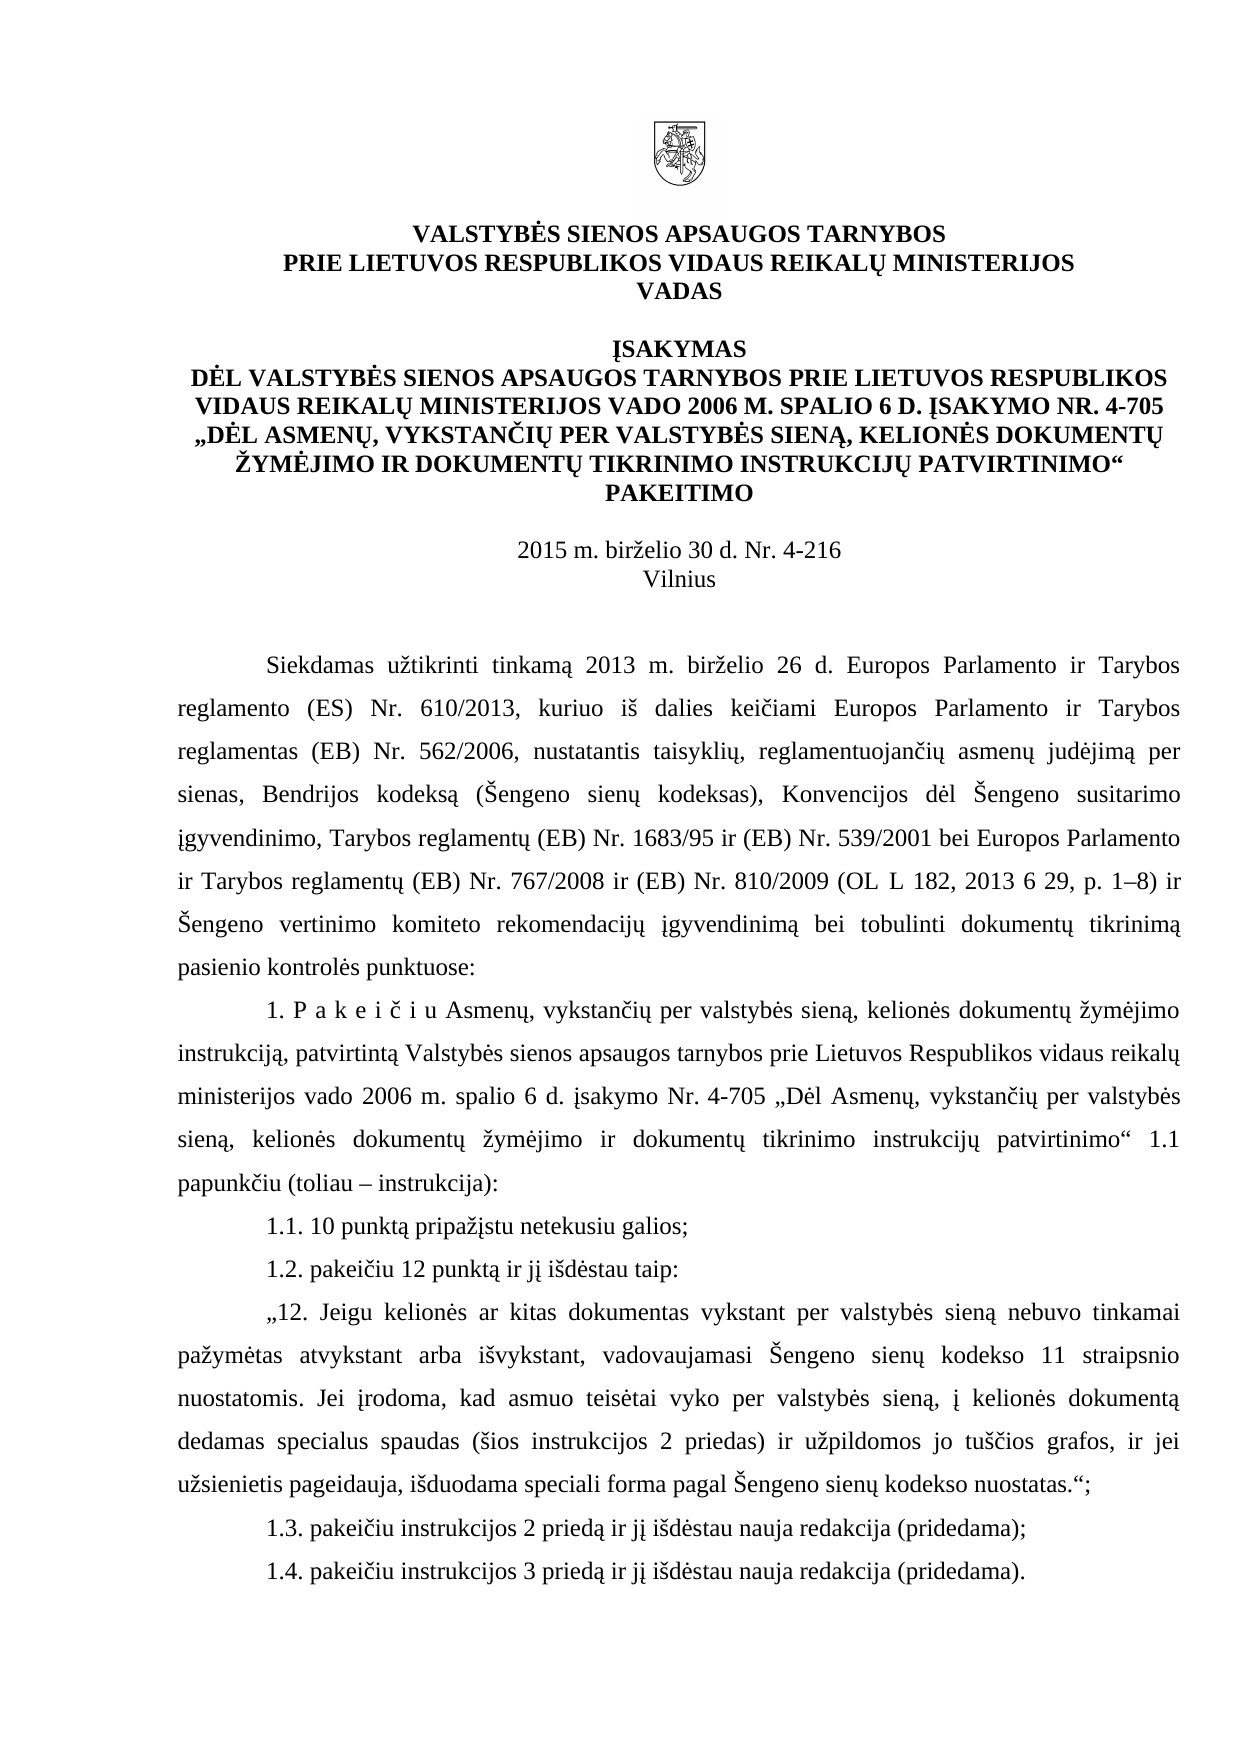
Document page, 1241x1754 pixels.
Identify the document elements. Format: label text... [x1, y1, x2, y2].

text Valstybės sienos apsaugos tarnybos [177, 219, 1181, 248]
text ĮSAKYMAS [177, 334, 1181, 363]
text Siekdamas užtikrinti tinkamą 2013 m. birželio 26 d. Europos Parlamento ir Tarybos reglamento (ES) Nr. 610/2013, kuriuo iš dalies keičiami Europos Parlamento ir Tarybos reglamentas (EB) Nr. 562/2006, nustatantis taisyklių, reglamentuojančių asmenų judėjimą per sienas, Bendrijos kodeksą (Šengeno sienų kodeksas), Konvencijos dėl Šengeno susitarimo įgyvendinimo, Tarybos reglamentų (EB) Nr. 1683/95 ir (EB) Nr. 539/2001 bei Europos Parlamento ir Tarybos reglamentų (EB) Nr. 767/2008 ir (EB) Nr. 810/2009 (OL L 182, 2013 6 29, p. 1–8) ir Šengeno vertinimo komiteto rekomendacijų įgyvendinimą bei tobulinti dokumentų tikrinimą pasienio kontrolės punktuose: [177, 650, 1181, 981]
text „12. Jeigu kelionės ar kitas dokumentas vykstant per valstybės sieną nebuvo tinkamai pažymėtas atvykstant arba išvykstant, vadovaujamasi Šengeno sienų kodekso 11 straipsnio nuostatomis. Jei įrodoma, kad asmuo teisėtai vyko per valstybės sieną, į kelionės dokumentą dedamas specialus spaudas (šios instrukcijos 2 priedas) ir užpildomos jo tuščios grafos, ir jei užsienietis pageidauja, išduodama speciali forma pagal Šengeno sienų kodekso nuostatas.“; [177, 1297, 1181, 1498]
text 1.3. pakeičiu instrukcijos 2 priedą ir jį išdėstau nauja redakcija (pridedama); [177, 1513, 1181, 1541]
text DĖL VALSTYBĖS SIENOS APSAUGOS TARNYBOS prie Lietuvos Respublikos vidaus reikalų ministerijos VADO 2006 M. SPALIO 6 D. ĮSAKYMO NR. 4-705 „DĖL ASMENŲ, VYKSTANČIŲ PER VALSTYBĖS SIENĄ, KELIONĖS DOKUMENTŲ ŽYMĖJIMO IR DOKUMENTŲ TIKRINIMO INSTRUKCIJŲ PATVIRTINIMO“ PAKEITIMO [177, 363, 1181, 506]
text 1.1. 10 punktą pripažįstu netekusiu galios; [177, 1211, 1181, 1239]
text prie Lietuvos Respublikos Vidaus reikalų ministerijos [177, 248, 1181, 276]
text 1.4. pakeičiu instrukcijos 3 priedą ir jį išdėstau nauja redakcija (pridedama). [177, 1556, 1181, 1584]
text 1. P a k e i č i u Asmenų, vykstančių per valstybės sieną, kelionės dokumentų žymėjimo instrukciją, patvirtintą Valstybės sienos apsaugos tarnybos prie Lietuvos Respublikos vidaus reikalų ministerijos vado 2006 m. spalio 6 d. įsakymo Nr. 4-705 „Dėl Asmenų, vykstančių per valstybės sieną, kelionės dokumentų žymėjimo ir dokumentų tikrinimo instrukcijų patvirtinimo“ 1.1 papunkčiu (toliau – instrukcija): [177, 995, 1181, 1196]
text 2015 m. birželio 30 d. Nr. 4-216 [177, 535, 1181, 564]
text VADAS [177, 276, 1181, 305]
text 1.2. pakeičiu 12 punktą ir jį išdėstau taip: [177, 1254, 1181, 1283]
text Vilnius [177, 564, 1181, 593]
